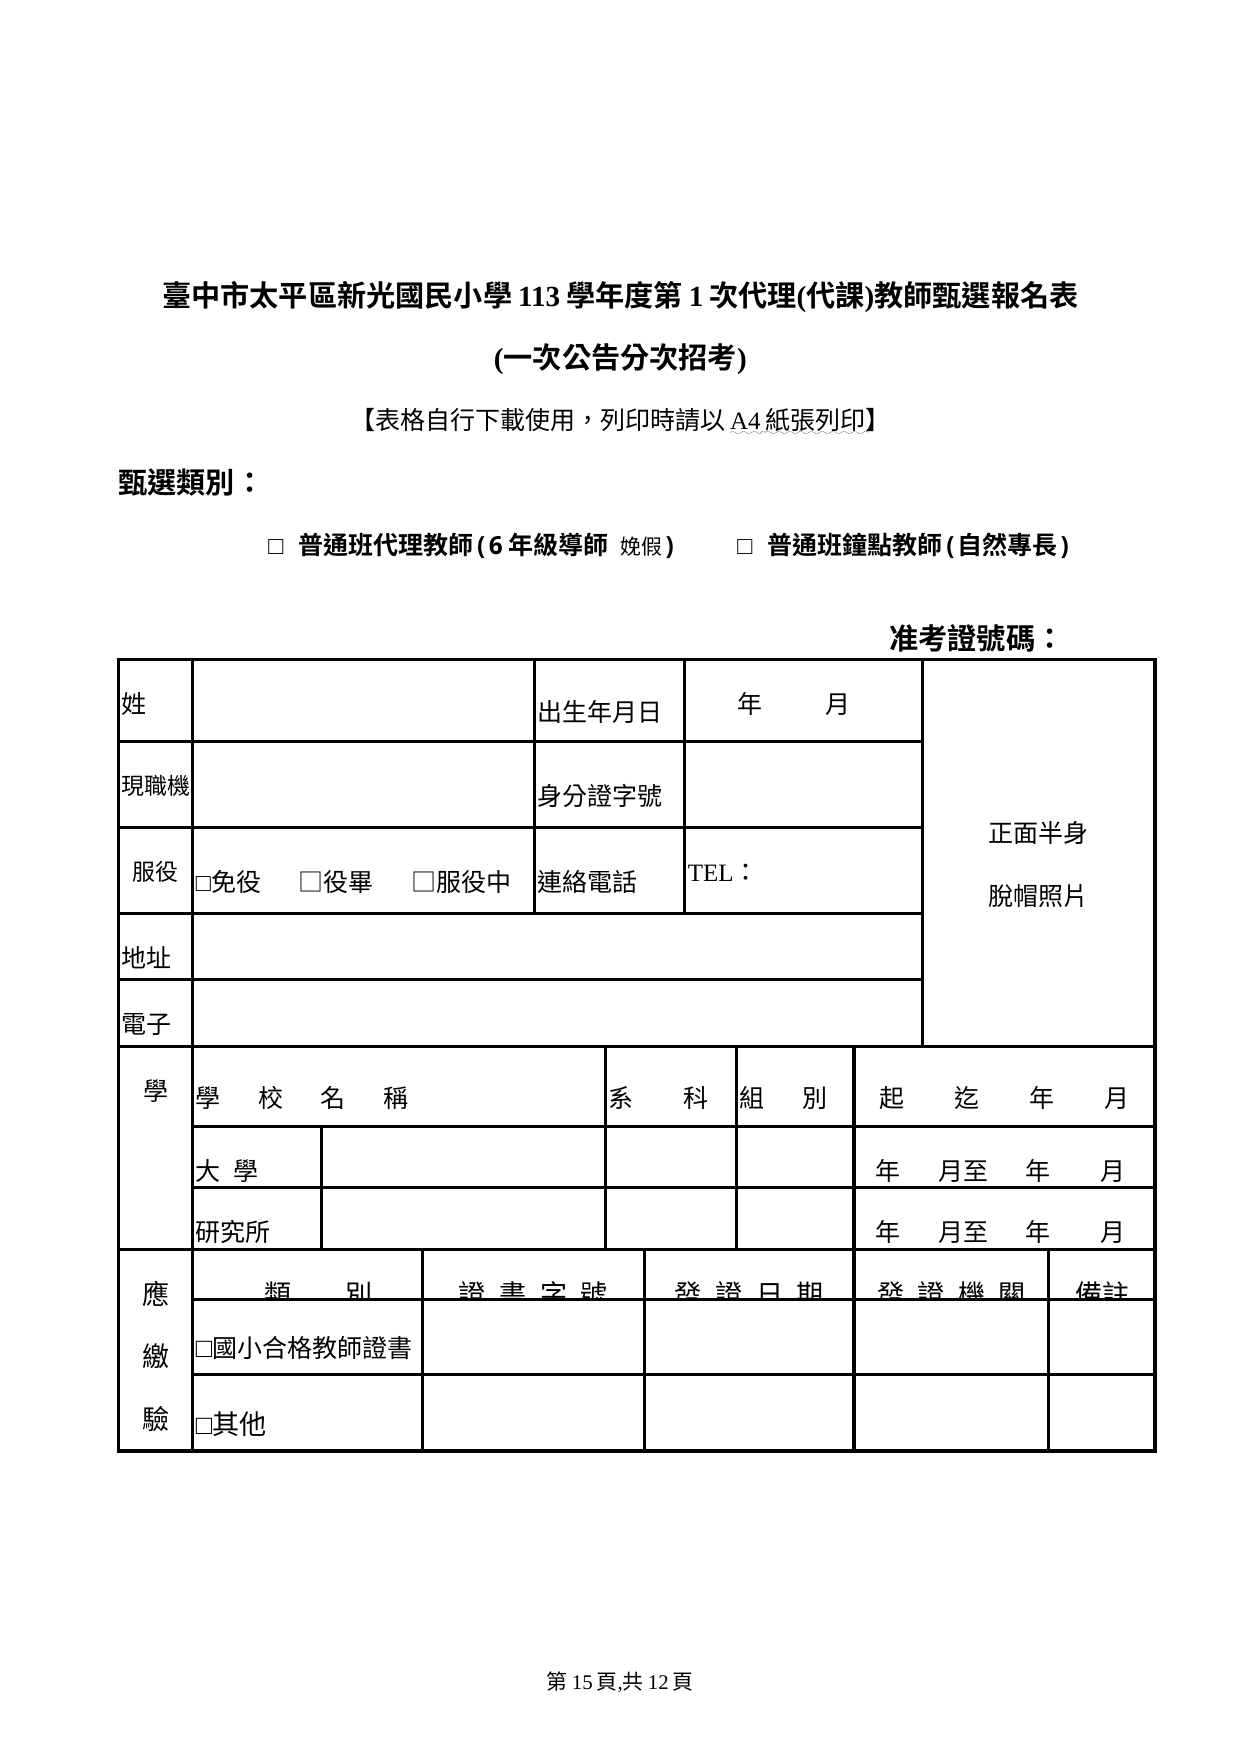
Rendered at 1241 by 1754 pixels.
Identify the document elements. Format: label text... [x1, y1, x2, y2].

table_cell [856, 1301, 1047, 1373]
table_cell [607, 1128, 735, 1186]
table_cell 系 科 [607, 1048, 735, 1124]
table_cell 起 迄 年 月 [856, 1048, 1153, 1124]
table_cell [738, 1128, 852, 1186]
table_header 出生年月日 [536, 661, 683, 739]
table_cell 電子郵件 [120, 981, 191, 1045]
table_cell [1050, 1301, 1153, 1373]
table_cell 發 證 機 關 [856, 1251, 1047, 1298]
table_cell [323, 1189, 604, 1248]
table_cell 大 學 [194, 1128, 320, 1186]
table_cell [646, 1301, 852, 1373]
table_cell 發 證 日 期 [646, 1251, 852, 1298]
table_cell [646, 1376, 852, 1449]
text □ 普通班代理教師(6年級導師 娩假) □ 普通班鐘點教師(自然專長) [118, 502, 1122, 564]
table_header 年 月 日 [686, 661, 921, 739]
text 【表格自行下載使用，列印時請以A4紙張列印】 [118, 377, 1122, 439]
table_cell 學 校 名 稱 [194, 1048, 604, 1124]
table_cell □免役 □役畢 □服役中 [194, 829, 533, 912]
table_cell 地址 [120, 915, 191, 978]
table_cell [738, 1189, 852, 1248]
table_cell TEL： 手機： [686, 829, 921, 912]
table_cell [607, 1189, 735, 1248]
table_cell □國小合格教師證書 [194, 1301, 421, 1373]
text 臺中市太平區新光國民小學113學年度第1次代理(代課)教師甄選報名表 [118, 252, 1122, 314]
table_cell 組 別 [738, 1048, 852, 1124]
table_cell 備註 [1050, 1251, 1153, 1298]
table_cell 連絡電話 [536, 829, 683, 912]
table_header [194, 661, 533, 739]
table_cell 身分證字號 [536, 743, 683, 826]
text 甄選類別： [118, 439, 1122, 502]
table_cell [424, 1301, 643, 1373]
table_cell [194, 981, 921, 1045]
table_cell [1050, 1376, 1153, 1449]
table_cell 年 月至 年 月 [856, 1128, 1153, 1186]
table_cell 類 別 [194, 1251, 421, 1298]
table_cell 證 書 字 號 [424, 1251, 643, 1298]
table_cell 應 繳 驗 證 件 [120, 1251, 191, 1449]
text (一次公告分次招考) [118, 314, 1122, 377]
table_cell [194, 915, 921, 978]
table_header 姓 名 [120, 661, 191, 739]
table_cell 年 月至 年 月 [856, 1189, 1153, 1248]
table_cell 學 歷 [120, 1048, 191, 1248]
table_cell [194, 743, 533, 826]
table_cell [686, 743, 921, 826]
table_cell [424, 1376, 643, 1449]
table_header 正面半身 脫帽照片 [924, 661, 1153, 1045]
table_cell □其他 [194, 1376, 421, 1449]
table_cell [856, 1376, 1047, 1449]
table_cell 服役 情形 [120, 829, 191, 912]
text 准考證號碼： [118, 595, 1122, 658]
table_cell [323, 1128, 604, 1186]
table_cell 現職機關學校 [120, 743, 191, 826]
table_cell 研究所 [194, 1189, 320, 1248]
